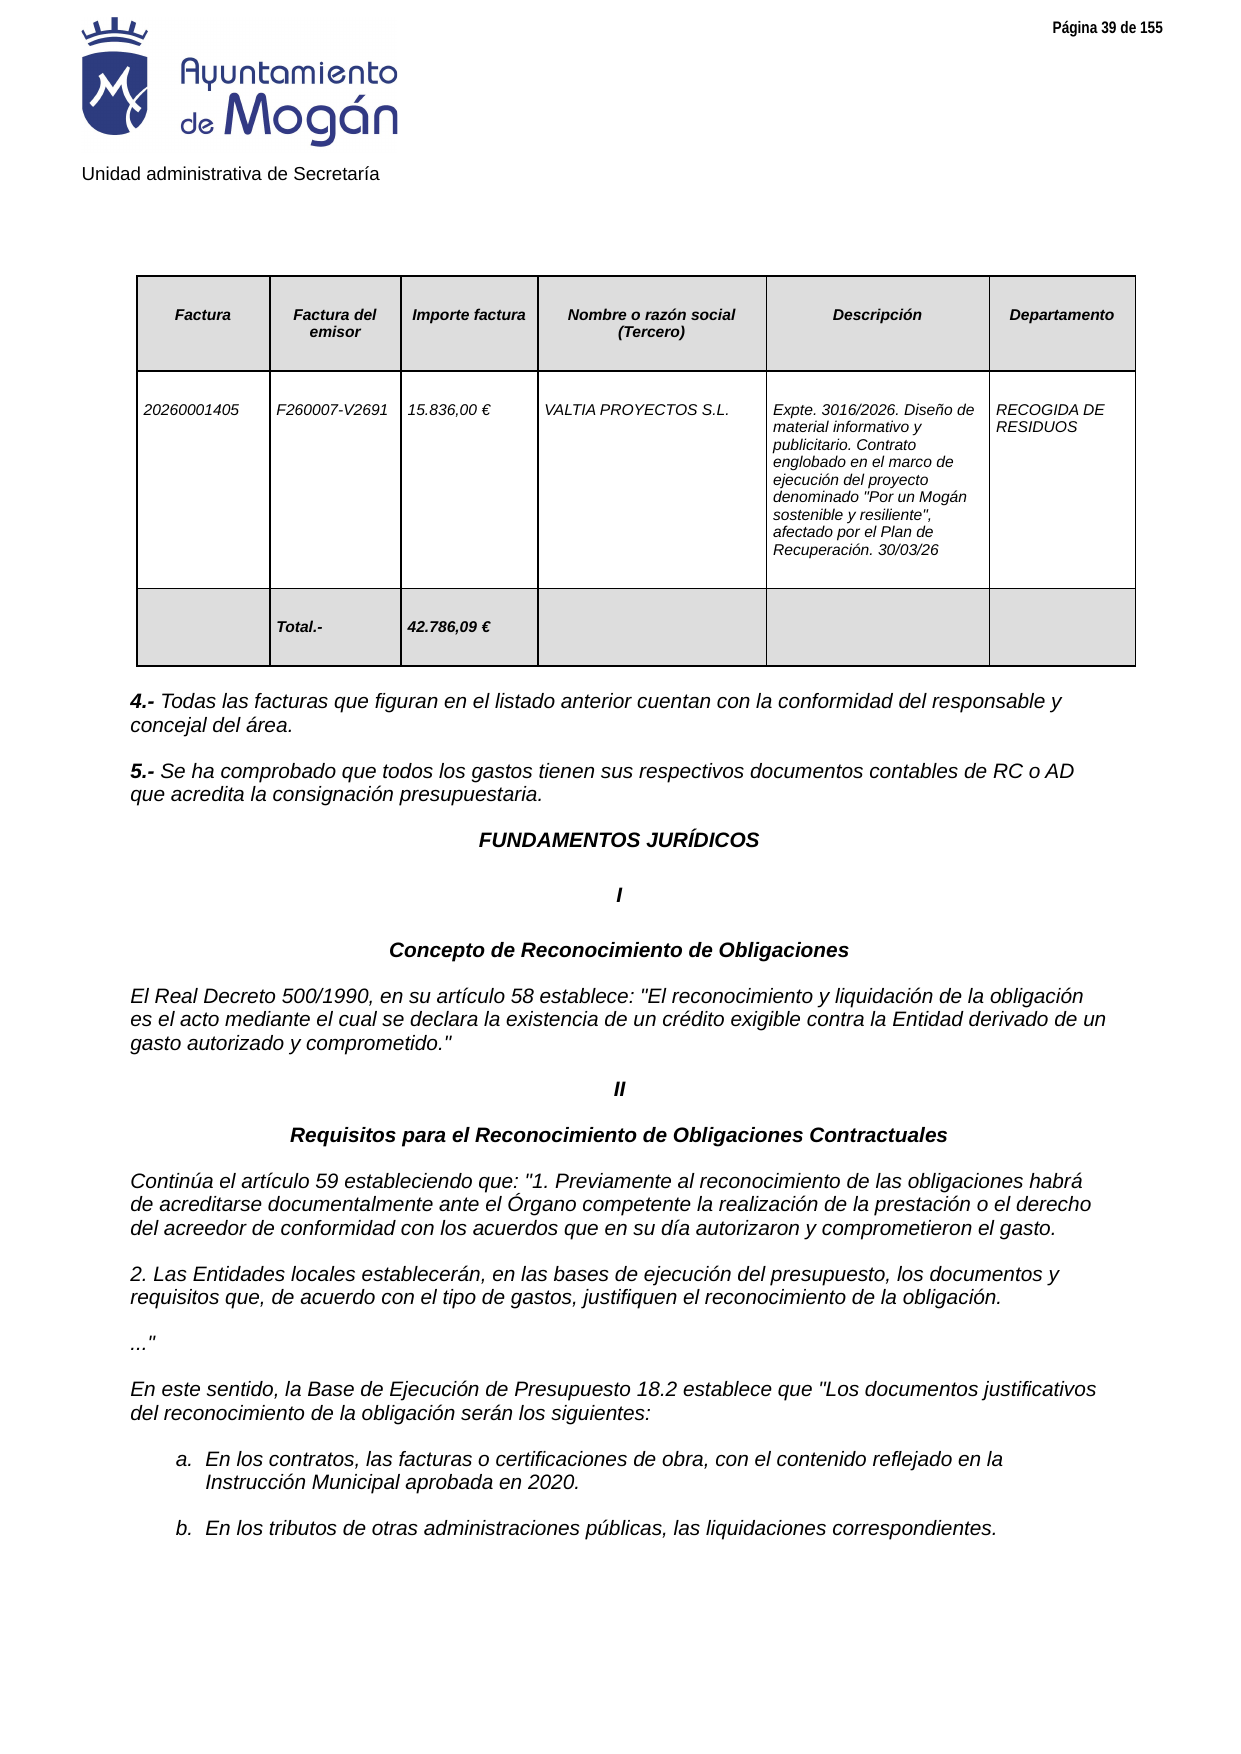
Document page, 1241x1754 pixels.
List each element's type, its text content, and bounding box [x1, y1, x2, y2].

table_cell Total.- [271, 589, 400, 665]
text 4.- Todas las facturas que figuran en el listado anterior cuentan con la conformidad del responsable y concejal del área. [130, 690, 1110, 736]
table_header Descripción [767, 277, 989, 370]
text Concepto de Reconocimiento de Obligaciones [130, 939, 1110, 962]
table_header Factura [138, 277, 269, 370]
text ..." [130, 1332, 1110, 1355]
table_cell [767, 589, 989, 665]
text 2. Las Entidades locales establecerán, en las bases de ejecución del presupuesto, los documentos y requisitos que, de acuerdo con el tipo de gastos, justifiquen el reconocimiento de la obligación. [130, 1262, 1110, 1309]
text 5.- Se ha comprobado que todos los gastos tienen sus respectivos documentos contables de RC o AD que acredita la consignación presupuestaria. [130, 759, 1110, 806]
subtitle I [130, 884, 1110, 907]
table_cell 15.836,00 € [402, 372, 537, 588]
picture [81, 17, 398, 153]
table_cell [539, 589, 766, 665]
table_cell [990, 589, 1135, 665]
table_cell VALTIA PROYECTOS S.L. [539, 372, 766, 588]
table_cell 20260001405 [138, 372, 269, 588]
text El Real Decreto 500/1990, en su artículo 58 establece: "El reconocimiento y liquidación de la obligación es el acto mediante el cual se declara la existencia de un crédito exigible contra la Entidad derivado de un gasto autorizado y comprometido." [130, 985, 1110, 1054]
table_cell Expte. 3016/2026. Diseño de material informativo y publicitario. Contrato englobado en el marco de ejecución del proyecto denominado "Por un Mogán sostenible y resiliente", afectado por el Plan de Recuperación. 30/03/26 [767, 372, 989, 588]
table_header Factura del emisor [271, 277, 400, 370]
table_header Nombre o razón social (Tercero) [539, 277, 766, 370]
table_header Departamento [990, 277, 1135, 370]
text Requisitos para el Reconocimiento de Obligaciones Contractuales [130, 1123, 1110, 1147]
table_header Importe factura [402, 277, 537, 370]
text FUNDAMENTOS JURÍDICOS [130, 829, 1110, 852]
table_cell 42.786,09 € [402, 589, 537, 665]
table_cell F260007-V2691 [271, 372, 400, 588]
list En los tributos de otras administraciones públicas, las liquidaciones correspondientes. [176, 1517, 1110, 1540]
text II [130, 1077, 1110, 1101]
table_cell RECOGIDA DE RESIDUOS [990, 372, 1135, 588]
text Continúa el artículo 59 estableciendo que: "1. Previamente al reconocimiento de las obligaciones habrá de acreditarse documentalmente ante el Órgano competente la realización de la prestación o el derecho del acreedor de conformidad con los acuerdos que en su día autorizaron y comprometieron el gasto. [130, 1170, 1110, 1239]
list En los contratos, las facturas o certificaciones de obra, con el contenido reflejado en la Instrucción Municipal aprobada en 2020. [176, 1447, 1110, 1494]
table_cell [138, 589, 269, 665]
text En este sentido, la Base de Ejecución de Presupuesto 18.2 establece que "Los documentos justificativos del reconocimiento de la obligación serán los siguientes: [130, 1378, 1110, 1424]
